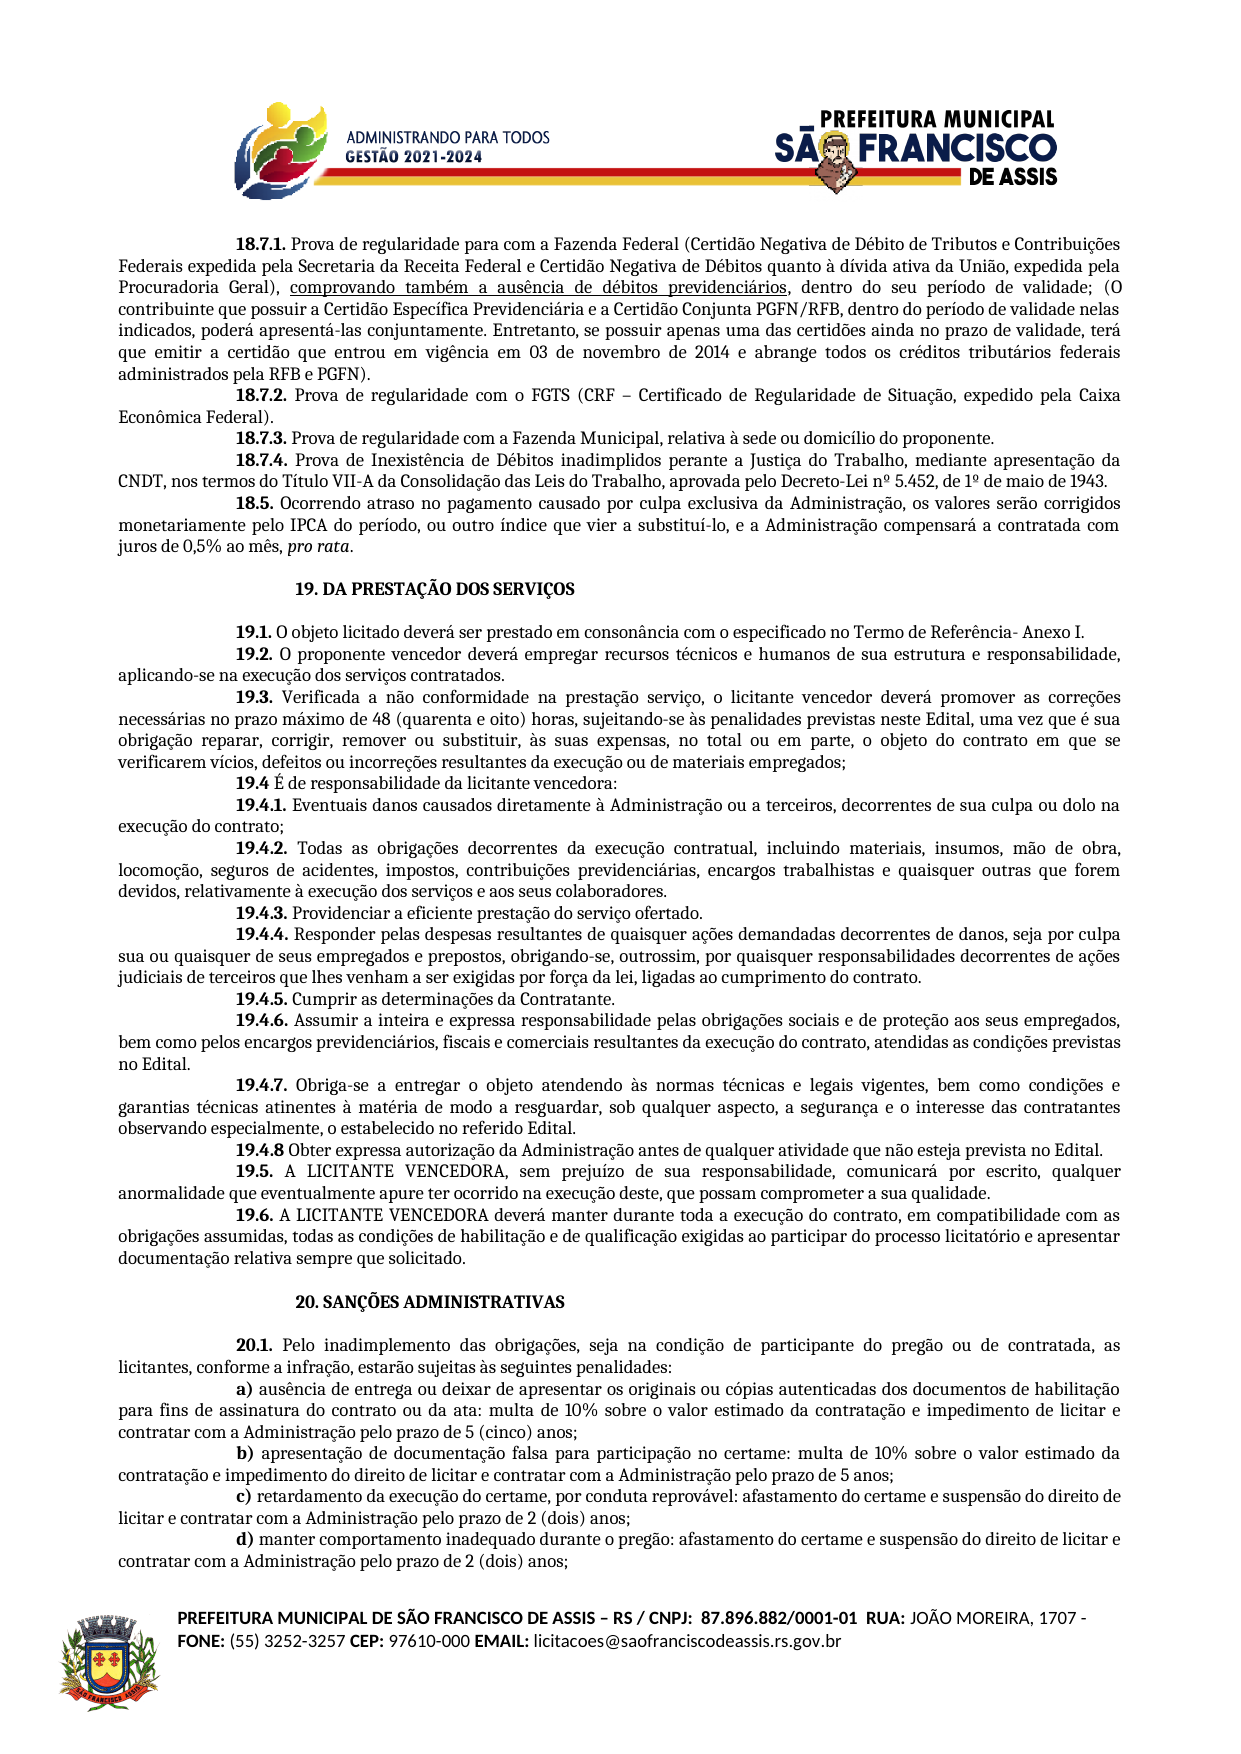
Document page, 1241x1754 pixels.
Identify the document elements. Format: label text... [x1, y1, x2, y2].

text 19.5. A LICITANTE VENCEDORA, sem prejuízo de sua responsabilidade, comunicará por escrito, qualquer anormalidade que eventualmente apure ter ocorrido na execução deste, que possam comprometer a sua qualidade. [118, 1161, 1122, 1204]
text d) manter comportamento inadequado durante o pregão: afastamento do certame e suspensão do direito de licitar e contratar com a Administração pelo prazo de 2 (dois) anos; [118, 1529, 1122, 1572]
text 19.6. A LICITANTE VENCEDORA deverá manter durante toda a execução do contrato, em compatibilidade com as obrigações assumidas, todas as condições de habilitação e de qualificação exigidas ao participar do processo licitatório e apresentar documentação relativa sempre que solicitado. [118, 1204, 1122, 1269]
text b) apresentação de documentação falsa para participação no certame: multa de 10% sobre o valor estimado da contratação e impedimento do direito de licitar e contratar com a Administração pelo prazo de 5 anos; [118, 1443, 1122, 1486]
text 19.4.5. Cumprir as determinações da Contratante. [118, 988, 1122, 1010]
text 19.4.4. Responder pelas despesas resultantes de quaisquer ações demandadas decorrentes de danos, seja por culpa sua ou quaisquer de seus empregados e prepostos, obrigando-se, outrossim, por quaisquer responsabilidades decorrentes de ações judiciais de terceiros que lhes venham a ser exigidas por força da lei, ligadas ao cumprimento do contrato. [118, 924, 1122, 988]
text c) retardamento da execução do certame, por conduta reprovável: afastamento do certame e suspensão do direito de licitar e contratar com a Administração pelo prazo de 2 (dois) anos; [118, 1486, 1122, 1529]
text 19.4.1. Eventuais danos causados diretamente à Administração ou a terceiros, decorrentes de sua culpa ou dolo na execução do contrato; [118, 794, 1122, 837]
text 18.7.3. Prova de regularidade com a Fazenda Municipal, relativa à sede ou domicílio do proponente. [118, 428, 1122, 449]
text 19.4.6. Assumir a inteira e expressa responsabilidade pelas obrigações sociais e de proteção aos seus empregados, bem como pelos encargos previdenciários, fiscais e comerciais resultantes da execução do contrato, atendidas as condições previstas no Edital. [118, 1010, 1122, 1075]
text 20. SANÇÕES ADMINISTRATIVAS [118, 1292, 1181, 1313]
text 19. DA PRESTAÇÃO DOS SERVIÇOS [118, 579, 1181, 600]
text 19.4.8 Obter expressa autorização da Administração antes de qualquer atividade que não esteja prevista no Edital. [118, 1139, 1122, 1161]
text 19.2. O proponente vencedor deverá empregar recursos técnicos e humanos de sua estrutura e responsabilidade, aplicando-se na execução dos serviços contratados. [118, 643, 1122, 687]
text 18.7.4. Prova de Inexistência de Débitos inadimplidos perante a Justiça do Trabalho, mediante apresentação da CNDT, nos termos do Título VII-A da Consolidação das Leis do Trabalho, aprovada pelo Decreto-Lei nº 5.452, de 1º de maio de 1943. [118, 449, 1122, 492]
text 19.1. O objeto licitado deverá ser prestado em consonância com o especificado no Termo de Referência- Anexo I. [118, 622, 1122, 643]
text 18.5. Ocorrendo atraso no pagamento causado por culpa exclusiva da Administração, os valores serão corrigidos monetariamente pelo IPCA do período, ou outro índice que vier a substituí-lo, e a Administração compensará a contratada com juros de 0,5% ao mês, pro rata. [118, 492, 1122, 557]
text 18.7.1. Prova de regularidade para com a Fazenda Federal (Certidão Negativa de Débito de Tributos e Contribuições Federais expedida pela Secretaria da Receita Federal e Certidão Negativa de Débitos quanto à dívida ativa da União, expedida pela Procuradoria Geral), comprovando também a ausência de débitos previdenciários, dentro do seu período de validade; (O contribuinte que possuir a Certidão Específica Previdenciária e a Certidão Conjunta PGFN/RFB, dentro do período de validade nelas indicados, poderá apresentá-las conjuntamente. Entretanto, se possuir apenas uma das certidões ainda no prazo de validade, terá que emitir a certidão que entrou em vigência em 03 de novembro de 2014 e abrange todos os créditos tributários federais administrados pela RFB e PGFN). [118, 234, 1122, 385]
text 19.3. Verificada a não conformidade na prestação serviço, o licitante vencedor deverá promover as correções necessárias no prazo máximo de 48 (quarenta e oito) horas, sujeitando-se às penalidades previstas neste Edital, uma vez que é sua obrigação reparar, corrigir, remover ou substituir, às suas expensas, no total ou em parte, o objeto do contrato em que se verificarem vícios, defeitos ou incorreções resultantes da execução ou de materiais empregados; [118, 687, 1122, 773]
text 19.4 É de responsabilidade da licitante vencedora: [118, 773, 1122, 794]
text 18.7.2. Prova de regularidade com o FGTS (CRF – Certificado de Regularidade de Situação, expedido pela Caixa Econômica Federal). [118, 385, 1122, 428]
text 20.1. Pelo inadimplemento das obrigações, seja na condição de participante do pregão ou de contratada, as licitantes, conforme a infração, estarão sujeitas às seguintes penalidades: [118, 1335, 1122, 1378]
text 19.4.2. Todas as obrigações decorrentes da execução contratual, incluindo materiais, insumos, mão de obra, locomoção, seguros de acidentes, impostos, contribuições previdenciárias, encargos trabalhistas e quaisquer outras que forem devidos, relativamente à execução dos serviços e aos seus colaboradores. [118, 837, 1122, 902]
text 19.4.3. Providenciar a eficiente prestação do serviço ofertado. [118, 902, 1122, 924]
text a) ausência de entrega ou deixar de apresentar os originais ou cópias autenticadas dos documentos de habilitação para fins de assinatura do contrato ou da ata: multa de 10% sobre o valor estimado da contratação e impedimento de licitar e contratar com a Administração pelo prazo de 5 (cinco) anos; [118, 1378, 1122, 1443]
text 19.4.7. Obriga-se a entregar o objeto atendendo às normas técnicas e legais vigentes, bem como condições e garantias técnicas atinentes à matéria de modo a resguardar, sob qualquer aspecto, a segurança e o interesse das contratantes observando especialmente, o estabelecido no referido Edital. [118, 1075, 1122, 1139]
